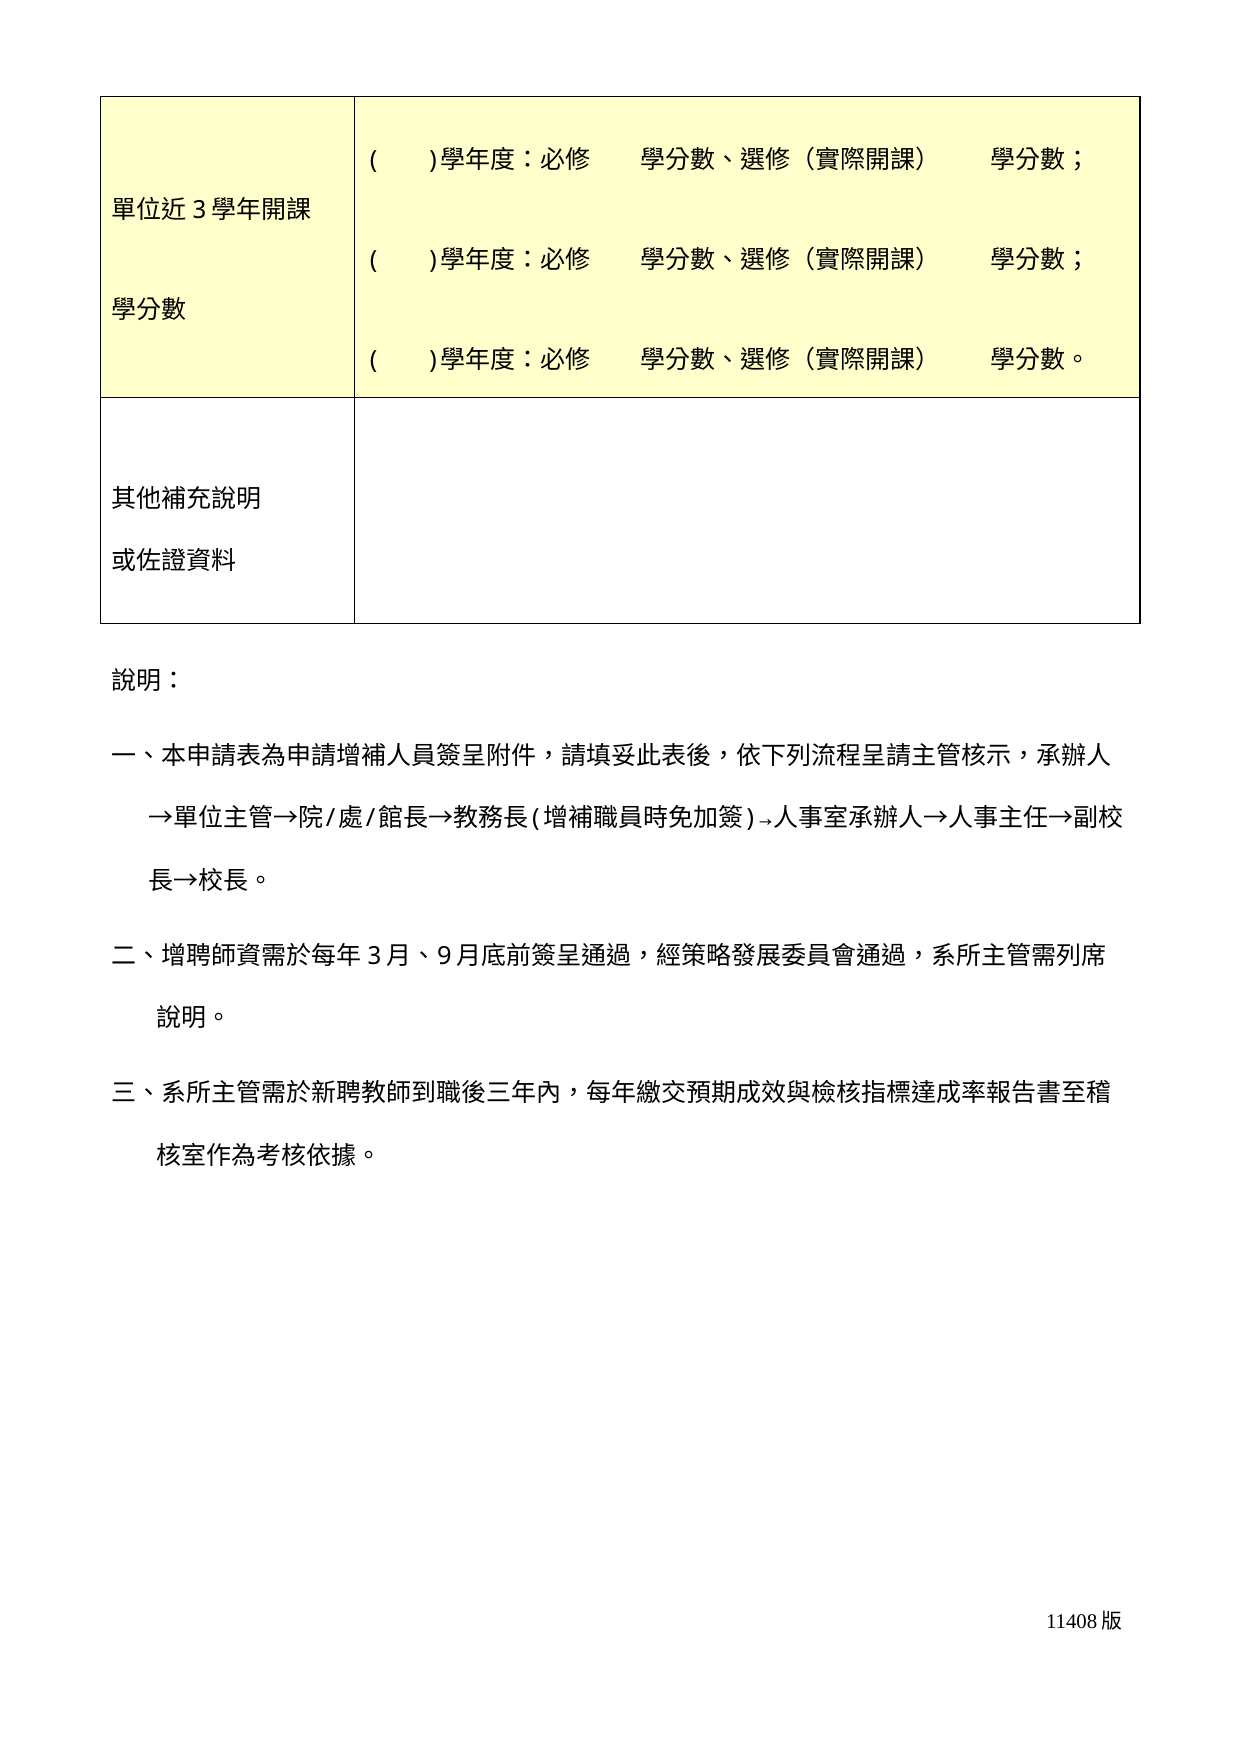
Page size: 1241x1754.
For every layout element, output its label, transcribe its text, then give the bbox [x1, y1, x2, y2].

table_cell 其他補充說明 或佐證資料 [101, 398, 354, 623]
table_cell [355, 398, 1139, 623]
table_cell 說明： 一、本申請表為申請增補人員簽呈附件，請填妥此表後，依下列流程呈請主管核示，承辦人→單位主管→院/處/館長→教務長(增補職員時免加簽)→人事室承辦人→人事主任→副校長→校長。 二、增聘師資需於每年3月、9月底前簽呈通過，經策略發展委員會通過，系所主管需列席說明。 三、系所主管需於新聘教師到職後三年內，每年繳交預期成效與檢核指標達成率報告書至稽核室作為考核依據。 [100, 624, 1140, 1174]
table_cell 單位近3學年開課 學分數 [101, 97, 354, 397]
table_cell ( )學年度：必修 學分數、選修（實際開課） 學分數； ( )學年度：必修 學分數、選修（實際開課） 學分數； ( )學年度：必修 學分數、選修（實際開課） 學分數。 [355, 97, 1139, 397]
